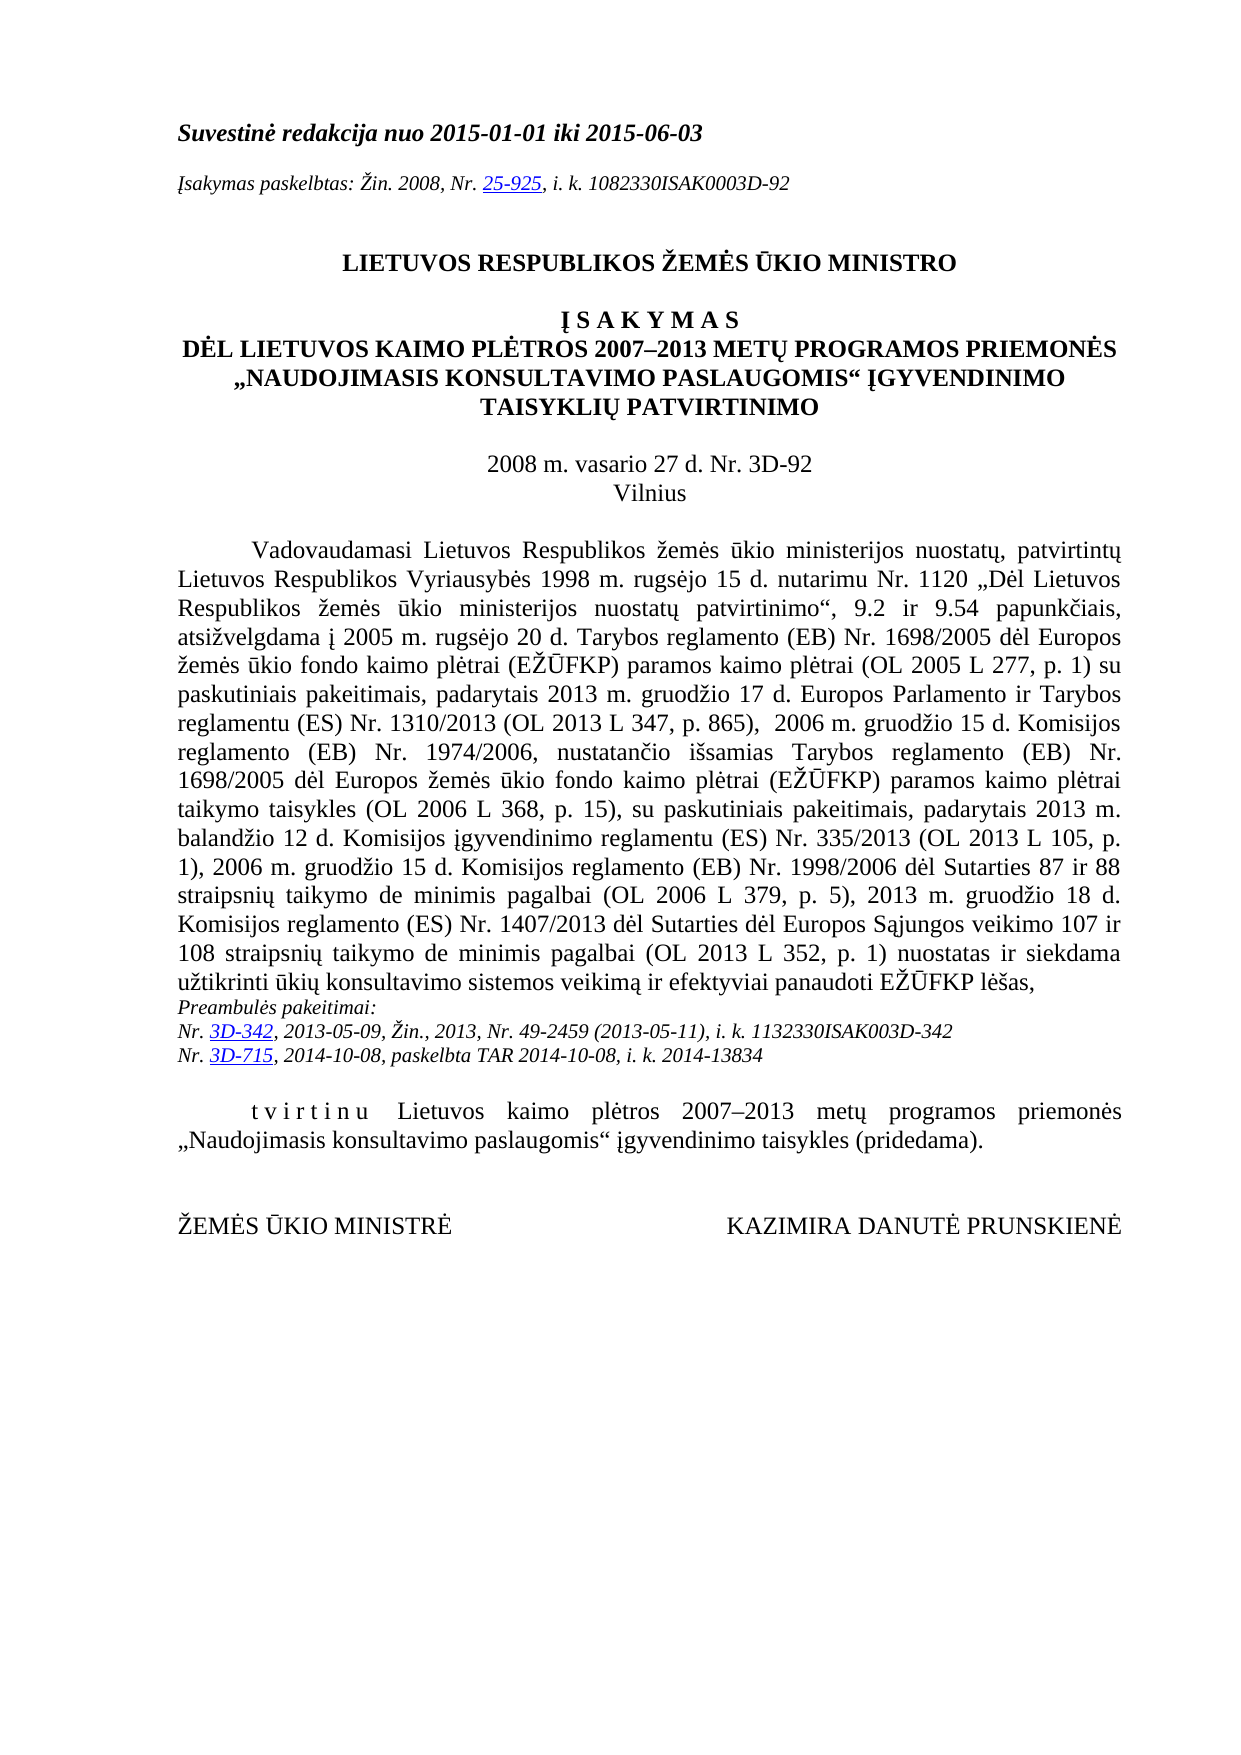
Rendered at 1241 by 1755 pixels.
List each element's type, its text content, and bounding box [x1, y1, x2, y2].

text Įsakymas paskelbtas: Žin. 2008, Nr. 25-925, i. k. 1082330ISAK0003D-92 [177, 171, 1122, 195]
text Suvestinė redakcija nuo 2015-01-01 iki 2015-06-03 [177, 118, 1122, 147]
text Nr. 3D-715, 2014-10-08, paskelbta TAR 2014-10-08, i. k. 2014-13834 [177, 1043, 1122, 1067]
text ŽEMĖS ŪKIO MINISTRĖ KAZIMIRA DANUTĖ PRUNSKIENĖ [177, 1211, 1122, 1240]
text Preambulės pakeitimai: [177, 995, 1122, 1019]
text DĖL LIETUVOS KAIMO PLĖTROS 2007–2013 METŲ PROGRAMOS PRIEMONĖS „NAUDOJIMASIS KONSULTAVIMO PASLAUGOMIS“ ĮGYVENDINIMO TAISYKLIŲ PATVIRTINIMO [177, 334, 1122, 420]
text Vilnius [177, 478, 1122, 507]
text LIETUVOS RESPUBLIKOS ŽEMĖS ŪKIO MINISTRO [177, 248, 1122, 277]
text ĮSAKYMAS [177, 305, 1122, 334]
text tvirtinu Lietuvos kaimo plėtros 2007–2013 metų programos priemonės „Naudojimasis konsultavimo paslaugomis“ įgyvendinimo taisykles (pridedama). [177, 1096, 1122, 1154]
text 2008 m. vasario 27 d. Nr. 3D-92 [177, 449, 1122, 478]
text Vadovaudamasi Lietuvos Respublikos žemės ūkio ministerijos nuostatų, patvirtintų Lietuvos Respublikos Vyriausybės 1998 m. rugsėjo 15 d. nutarimu Nr. 1120 „Dėl Lietuvos Respublikos žemės ūkio ministerijos nuostatų patvirtinimo“, 9.2 ir 9.54 papunkčiais, atsižvelgdama į 2005 m. rugsėjo 20 d. Tarybos reglamento (EB) Nr. 1698/2005 dėl Europos žemės ūkio fondo kaimo plėtrai (EŽŪFKP) paramos kaimo plėtrai (OL 2005 L 277, p. 1) su paskutiniais pakeitimais, padarytais 2013 m. gruodžio 17 d. Europos Parlamento ir Tarybos reglamentu (ES) Nr. 1310/2013 (OL 2013 L 347, p. 865), 2006 m. gruodžio 15 d. Komisijos reglamento (EB) Nr. 1974/2006, nustatančio išsamias Tarybos reglamento (EB) Nr. 1698/2005 dėl Europos žemės ūkio fondo kaimo plėtrai (EŽŪFKP) paramos kaimo plėtrai taikymo taisykles (OL 2006 L 368, p. 15), su paskutiniais pakeitimais, padarytais 2013 m. balandžio 12 d. Komisijos įgyvendinimo reglamentu (ES) Nr. 335/2013 (OL 2013 L 105, p. 1), 2006 m. gruodžio 15 d. Komisijos reglamento (EB) Nr. 1998/2006 dėl Sutarties 87 ir 88 straipsnių taikymo de minimis pagalbai (OL 2006 L 379, p. 5), 2013 m. gruodžio 18 d. Komisijos reglamento (ES) Nr. 1407/2013 dėl Sutarties dėl Europos Sąjungos veikimo 107 ir 108 straipsnių taikymo de minimis pagalbai (OL 2013 L 352, p. 1) nuostatas ir siekdama užtikrinti ūkių konsultavimo sistemos veikimą ir efektyviai panaudoti EŽŪFKP lėšas, [177, 535, 1122, 995]
text Nr. 3D-342, 2013-05-09, Žin., 2013, Nr. 49-2459 (2013-05-11), i. k. 1132330ISAK003D-342 [177, 1019, 1122, 1043]
